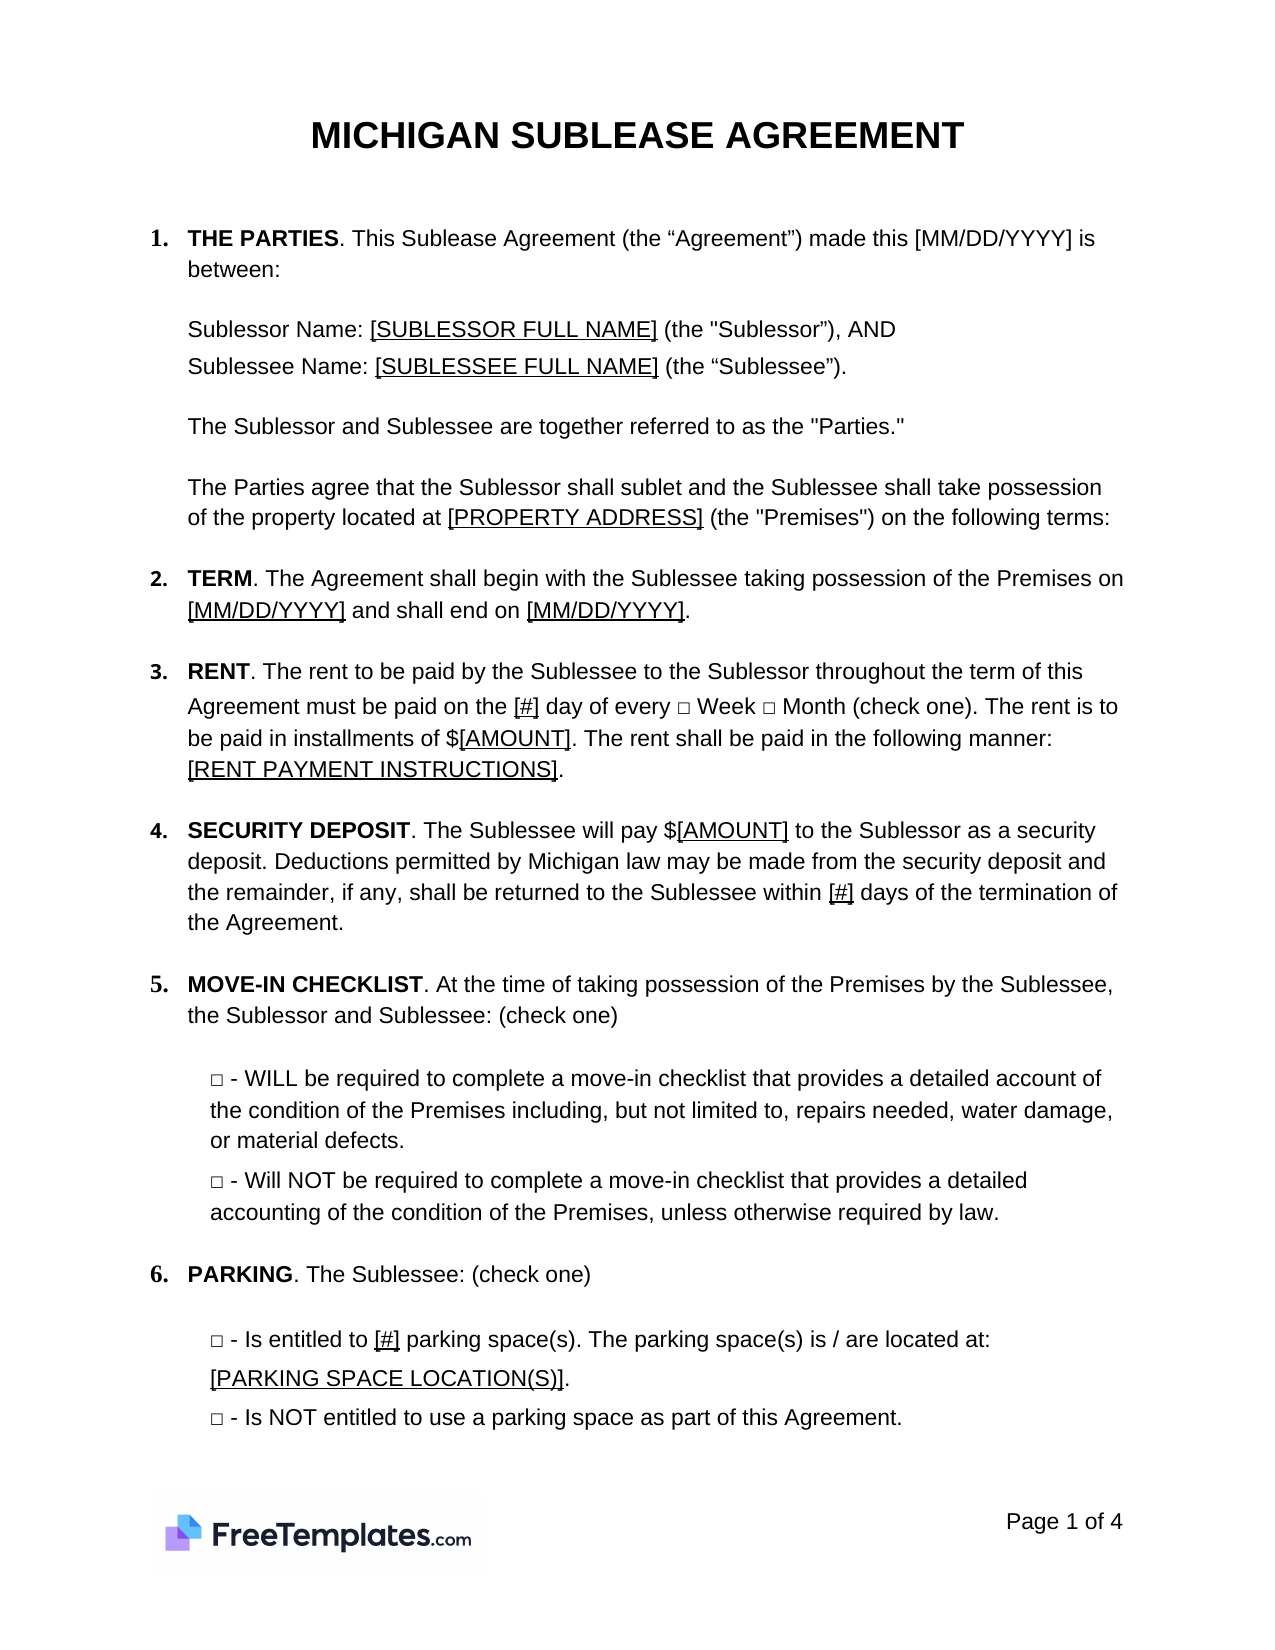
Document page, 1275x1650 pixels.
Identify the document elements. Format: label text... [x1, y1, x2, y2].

title MICHIGAN SUBLEASE AGREEMENT [150, 113, 1125, 157]
text ☐ - Is entitled to [#] parking space(s). The parking space(s) is / are located at: [210, 1323, 1125, 1354]
list THE PARTIES. This Sublease Agreement (the “Agreement”) made this [MM/DD/YYYY] is between: [150, 223, 1125, 282]
list TERM. The Agreement shall begin with the Sublessee taking possession of the Premises on [MM/DD/YYYY] and shall end on [MM/DD/YYYY]. [150, 564, 1125, 623]
text The Parties agree that the Sublessor shall sublet and the Sublessee shall take possession of the property located at [PROPERTY ADDRESS] (the "Premises") on the following terms: [187, 474, 1125, 530]
subtitle The Sublessor and Sublessee are together referred to as the "Parties." [187, 413, 1125, 440]
text Sublessee Name: [SUBLESSEE FULL NAME] (the “Sublessee”). [187, 353, 1125, 379]
list PARKING. The Sublessee: (check one) [150, 1259, 1125, 1288]
list ☐ - Will NOT be required to complete a move-in checklist that provides a detailed accounting of the condition of the Premises, unless otherwise required by law. [210, 1164, 1125, 1225]
list ☐ - WILL be required to complete a move-in checklist that provides a detailed account of the condition of the Premises including, but not limited to, repairs needed, water damage, or material defects. [210, 1062, 1125, 1154]
list RENT. The rent to be paid by the Sublessee to the Sublessor throughout the term of this Agreement must be paid on the [#] day of every ☐ Week ☐ Month (check one). The rent is to be paid in installments of $[AMOUNT]. The rent shall be paid in the following manner: [RENT PAYMENT INSTRUCTIONS]. [150, 657, 1125, 782]
text ☐ - Is NOT entitled to use a parking space as part of this Agreement. [210, 1401, 1125, 1432]
list SECURITY DEPOSIT. The Sublessee will pay $[AMOUNT] to the Sublessor as a security deposit. Deductions permitted by Michigan law may be made from the security deposit and the remainder, if any, shall be returned to the Sublessee within [#] days of the termination of the Agreement. [150, 816, 1125, 935]
list MOVE-IN CHECKLIST. At the time of taking possession of the Premises by the Sublessee, the Sublessor and Sublessee: (check one) [150, 969, 1125, 1028]
text [PARKING SPACE LOCATION(S)]. [210, 1365, 1125, 1391]
subtitle Sublessor Name: [SUBLESSOR FULL NAME] (the "Sublessor”), AND [187, 316, 1125, 343]
